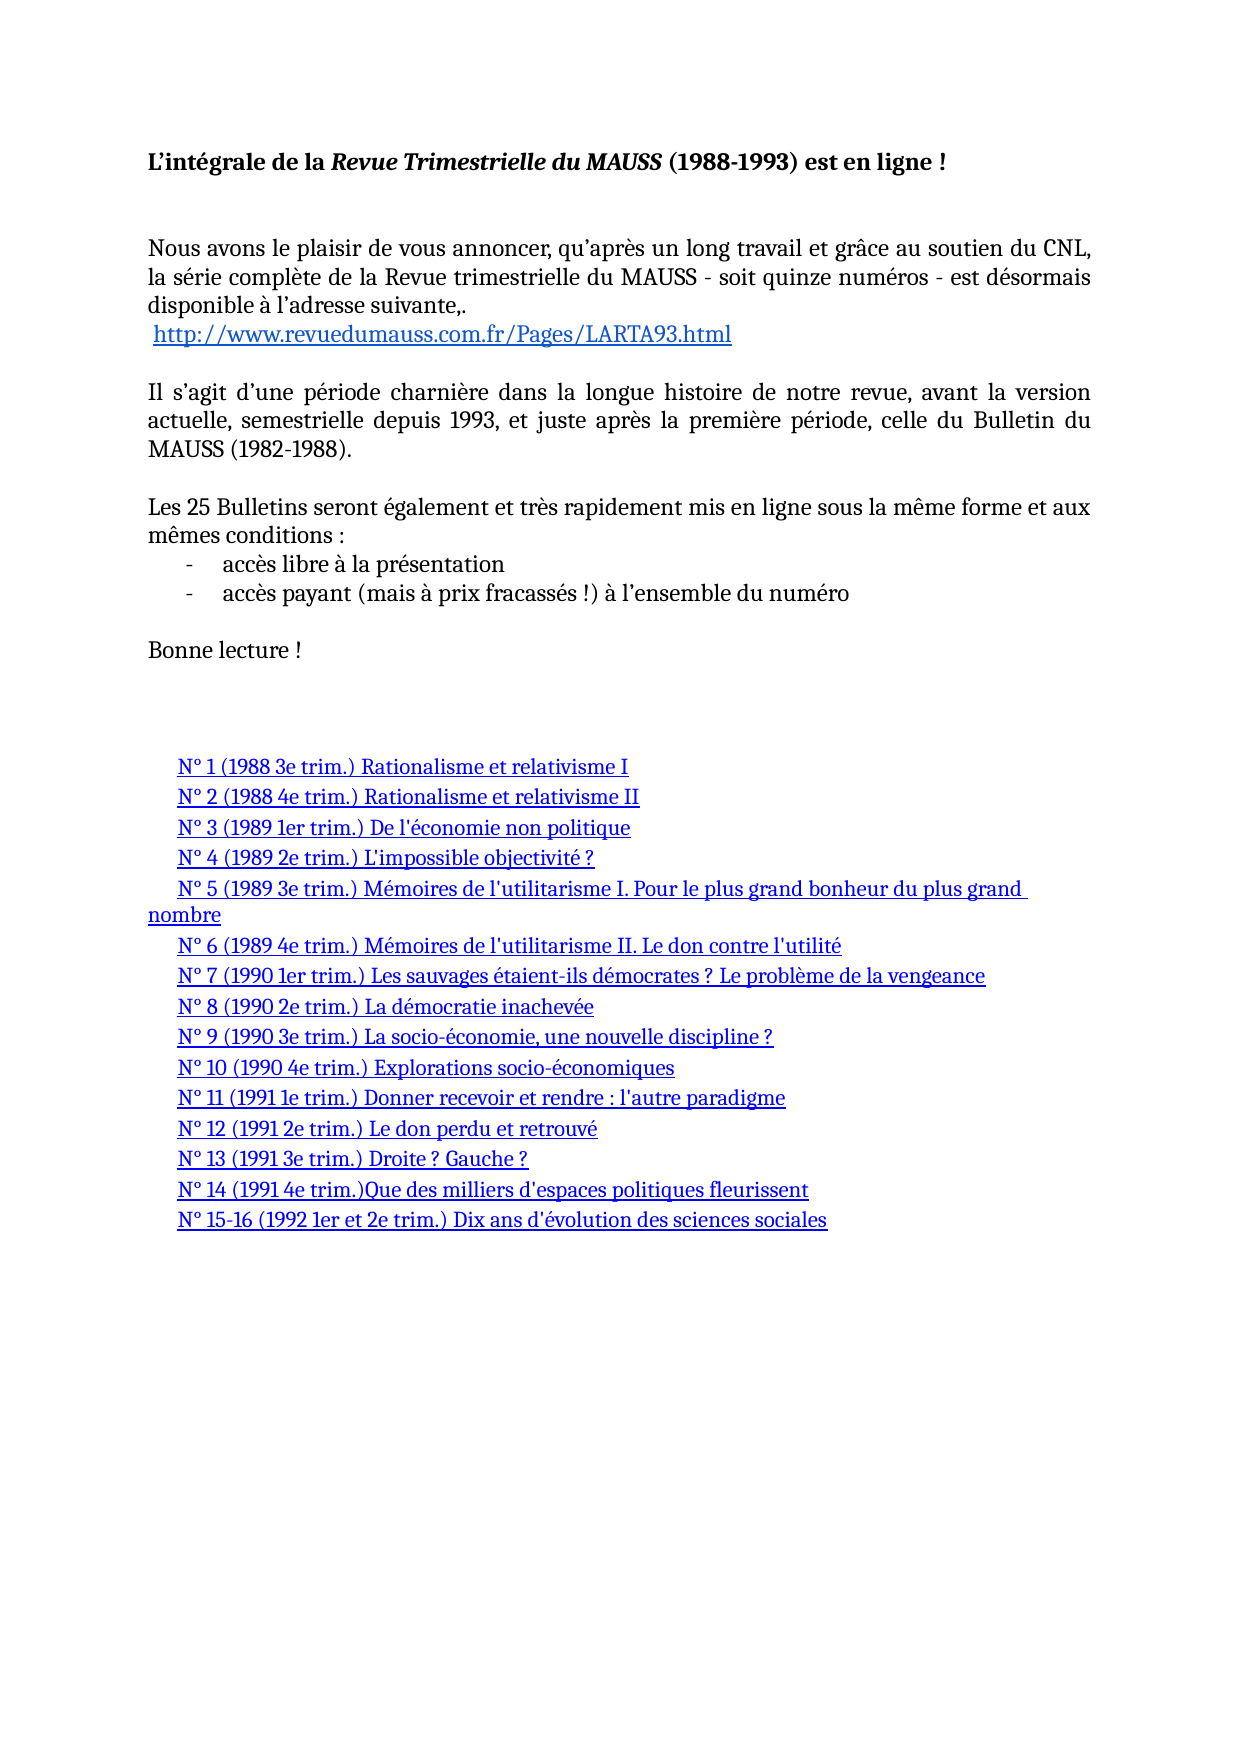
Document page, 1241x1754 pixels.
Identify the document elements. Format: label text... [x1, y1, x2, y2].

text Nous avons le plaisir de vous annoncer, qu’après un long travail et grâce au soutien du CNL, la série complète de la Revue trimestrielle du MAUSS - soit quinze numéros - est désormais disponible à l’adresse suivante,. [148, 234, 1093, 320]
table_cell N° 8 (1990 2e trim.) La démocratie inachevée [146, 991, 1102, 1022]
table_cell N° 6 (1989 4e trim.) Mémoires de l'utilitarisme II. Le don contre l'utilité [146, 930, 1102, 961]
table_cell N° 11 (1991 1e trim.) Donner recevoir et rendre : l'autre paradigme [146, 1083, 1102, 1113]
table_cell N° 3 (1989 1er trim.) De l'économie non politique [146, 813, 1102, 843]
table_cell N° 2 (1988 4e trim.) Rationalisme et relativisme II [146, 782, 1102, 812]
table_cell N° 14 (1991 4e trim.)Que des milliers d'espaces politiques fleurissent [146, 1175, 1102, 1205]
list accès payant (mais à prix fracassés !) à l’ensemble du numéro [185, 579, 1093, 608]
table_cell N° 12 (1991 2e trim.) Le don perdu et retrouvé [146, 1114, 1102, 1144]
table_cell N° 7 (1990 1er trim.) Les sauvages étaient-ils démocrates ? Le problème de la vengeance [146, 961, 1102, 991]
text Les 25 Bulletins seront également et très rapidement mis en ligne sous la même forme et aux mêmes conditions : [148, 493, 1093, 550]
table_cell N° 9 (1990 3e trim.) La socio-économie, une nouvelle discipline ? [146, 1022, 1102, 1052]
text Bonne lecture ! [148, 636, 1093, 665]
table_header N° 1 (1988 3e trim.) Rationalisme et relativisme I [146, 751, 1102, 782]
table_cell N° 5 (1989 3e trim.) Mémoires de l'utilitarisme I. Pour le plus grand bonheur du plus grand nombre [146, 874, 1102, 930]
table_cell N° 10 (1990 4e trim.) Explorations socio-économiques [146, 1053, 1102, 1083]
table_cell N° 15-16 (1992 1er et 2e trim.) Dix ans d'évolution des sciences sociales [146, 1205, 1102, 1236]
list accès libre à la présentation [185, 550, 1093, 579]
text L’intégrale de la Revue Trimestrielle du MAUSS (1988-1993) est en ligne ! [148, 148, 1093, 176]
table_cell N° 4 (1989 2e trim.) L'impossible objectivité ? [146, 843, 1102, 873]
table_cell N° 13 (1991 3e trim.) Droite ? Gauche ? [146, 1144, 1102, 1174]
text http://www.revuedumauss.com.fr/Pages/LARTA93.html [148, 320, 1093, 349]
text Il s’agit d’une période charnière dans la longue histoire de notre revue, avant la version actuelle, semestrielle depuis 1993, et juste après la première période, celle du Bulletin du MAUSS (1982-1988). [148, 378, 1093, 464]
